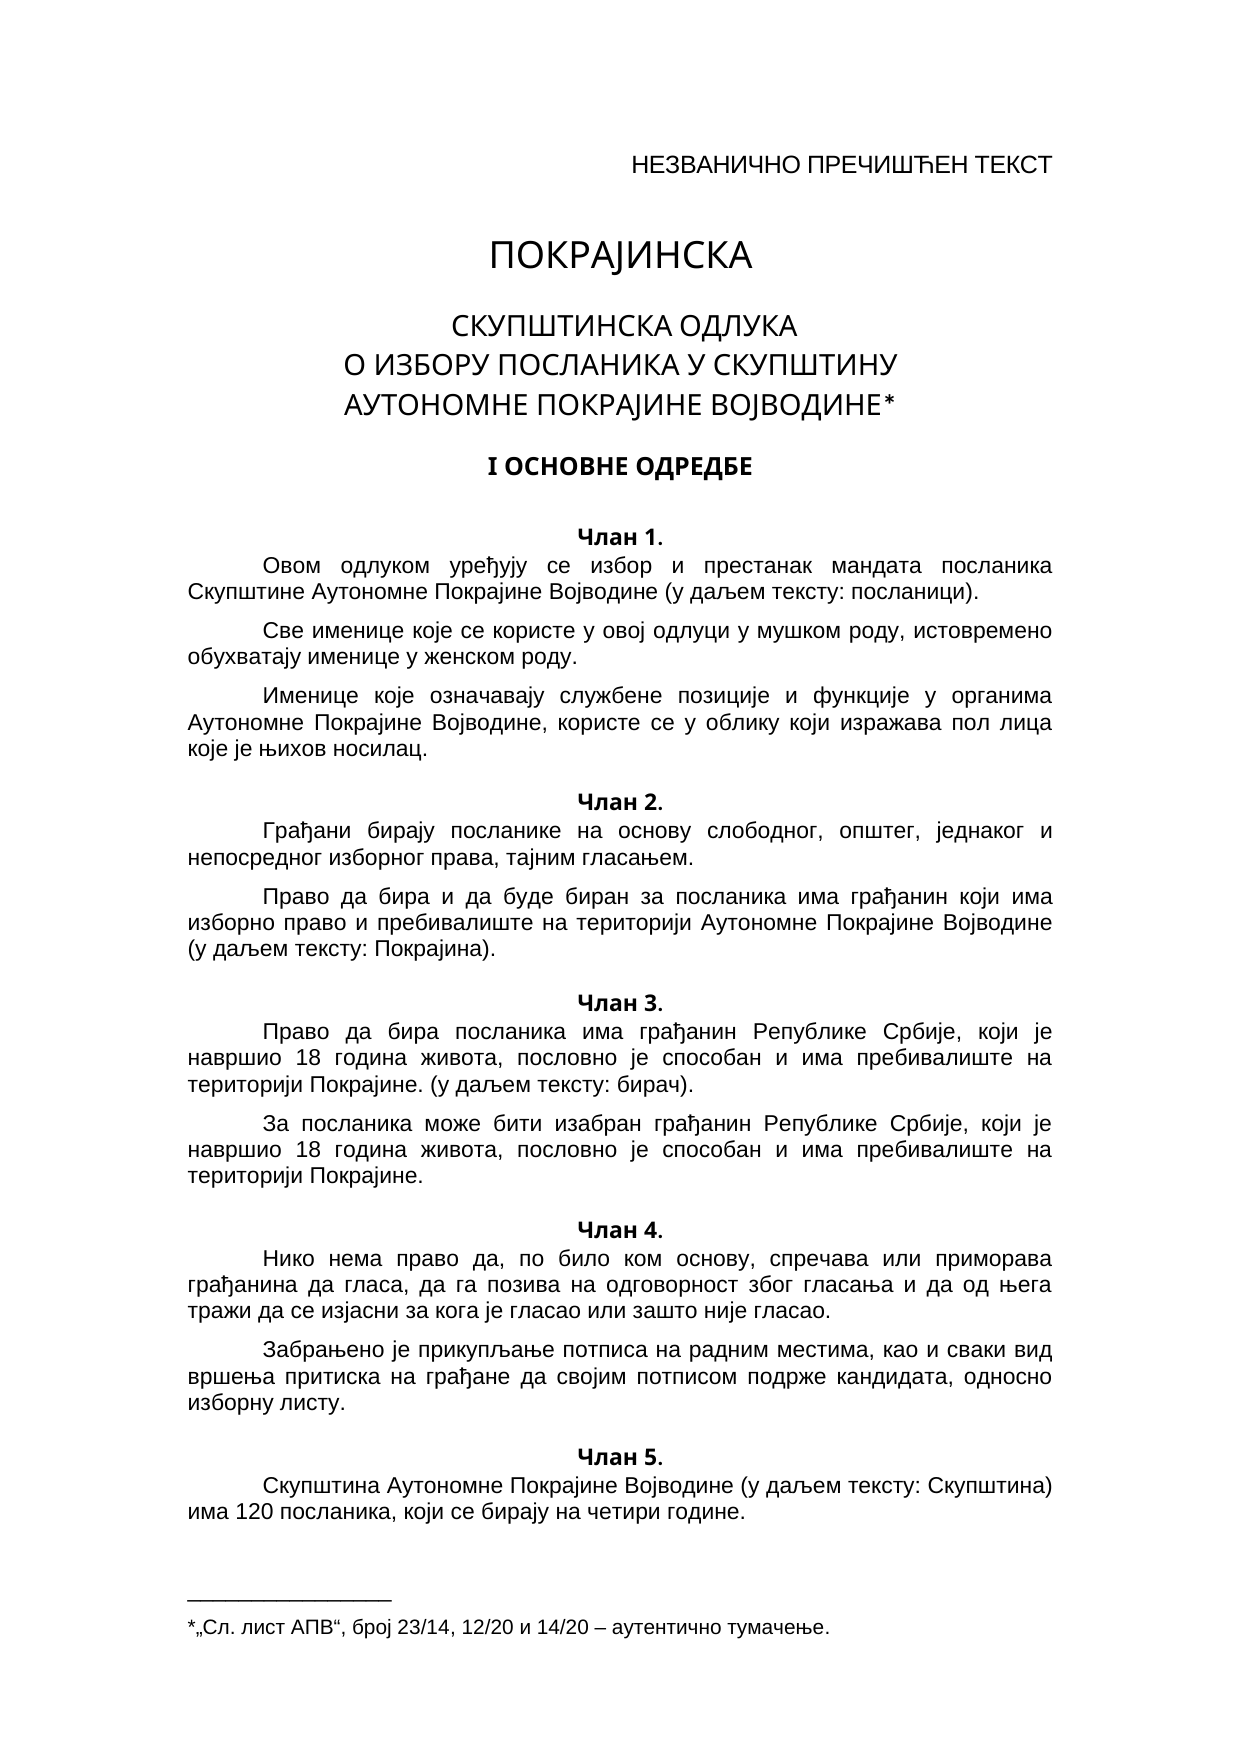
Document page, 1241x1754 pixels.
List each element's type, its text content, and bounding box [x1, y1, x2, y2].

text СКУПШТИНСКА ОДЛУКА О ИЗБОРУ ПОСЛАНИКА У СКУПШТИНУ АУТОНОМНЕ ПОКРАЈИНЕ ВОЈВОДИНЕ* [262, 305, 978, 424]
text Именице које означавају службене позиције и функције у органима Аутономне Покрајине Војводине, користе се у облику који изражава пол лица које је њихов носилац. [187, 682, 1053, 761]
text *„Сл. лист АПВ“, број 23/14, 12/20 и 14/20 – аутентично тумачење. [187, 1614, 1053, 1638]
text I ОСНОВНЕ ОДРЕДБЕ [262, 449, 978, 483]
text Право да бира посланика има грађанин Републике Србије, који је навршио 18 година живота, пословно је способан и има пребивалиште на територији Покрајине. (у даљем тексту: бирач). [187, 1018, 1053, 1097]
text ________________ [187, 1576, 1053, 1602]
text Члан 4. [262, 1213, 978, 1245]
text Све именице које се користе у овој одлуци у мушком роду, истовремено обухватају именице у женском роду. [187, 617, 1053, 669]
text Нико нема право да, по било ком основу, спречава или приморава грађанина да гласа, да га позива на одговорност због гласања и да од њега тражи да се изјасни за кога је гласао или зашто није гласао. [187, 1245, 1053, 1324]
text Право да бира и да буде биран за посланика има грађанин који има изборно право и пребивалиште на територији Аутономне Покрајине Војводине (у даљем тексту: Покрајина). [187, 883, 1053, 962]
text НЕЗВАНИЧНО ПРЕЧИШЋЕН ТЕКСТ [187, 150, 1053, 179]
text Члан 2. [262, 786, 978, 817]
text Забрањено је прикупљање потписа на радним местима, као и сваки вид вршења притиска на грађане да својим потписом подрже кандидата, односно изборну листу. [187, 1336, 1053, 1415]
text За посланика може бити изабран грађанин Републике Србије, који је навршио 18 година живота, пословно је способан и има пребивалиште на територији Покрајине. [187, 1109, 1053, 1188]
text Члан 3. [262, 987, 978, 1018]
text Овом одлуком уређују се избор и престанак мандата посланика Скупштине Аутономне Покрајине Војводине (у даљем тексту: посланици). [187, 552, 1053, 604]
text Скупштина Аутономне Покрајине Војводине (у даљем тексту: Скупштина) има 120 посланика, који се бирају на четири године. [187, 1472, 1053, 1524]
text Грађани бирају посланике на основу слободног, општег, једнаког и непосредног изборног права, тајним гласањем. [187, 817, 1053, 870]
text ПОКРАЈИНСКА [262, 229, 978, 280]
text Члан 5. [262, 1440, 978, 1472]
text Члан 1. [262, 520, 978, 552]
